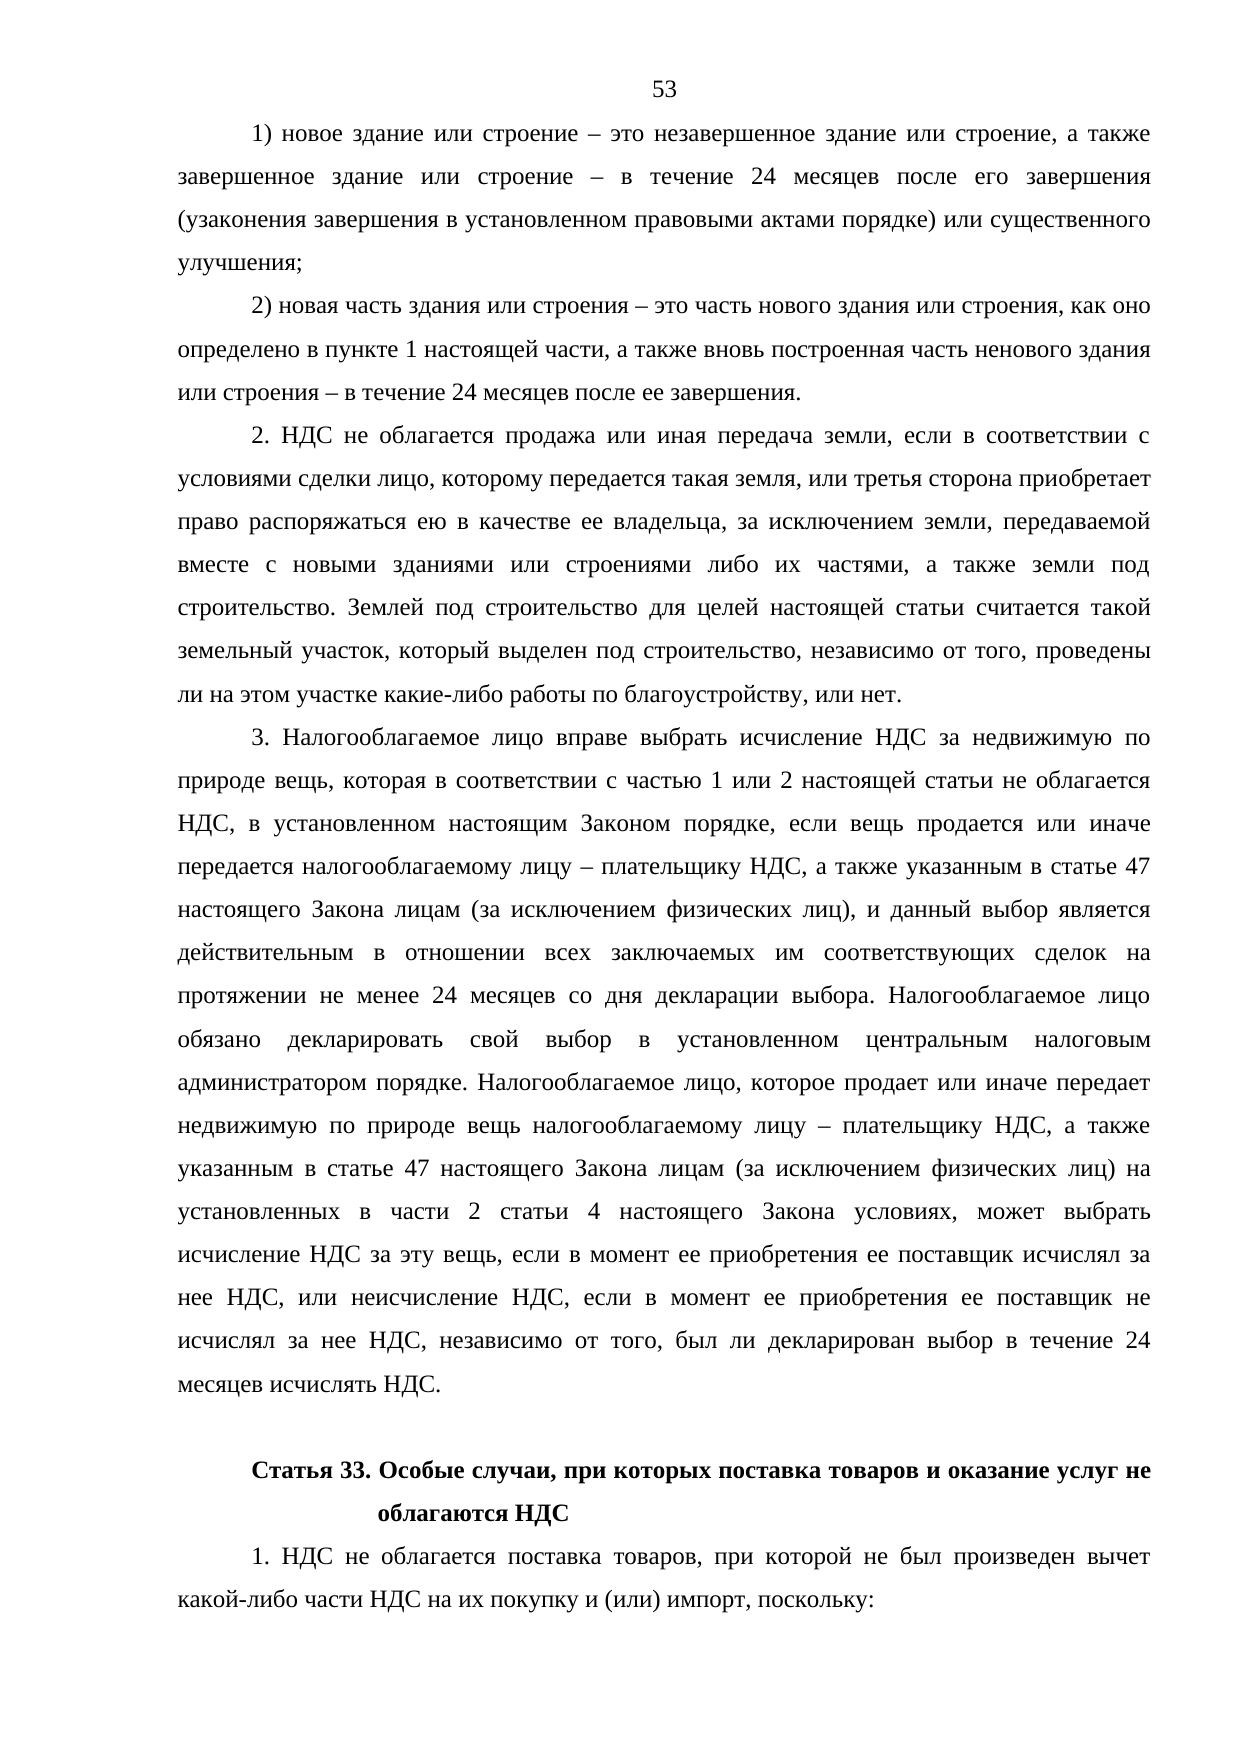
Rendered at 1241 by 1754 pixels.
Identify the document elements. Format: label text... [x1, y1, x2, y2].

text Статья 33. Особые случаи, при которых поставка товаров и оказание услуг не облагаются НДС [251, 1455, 1152, 1527]
text 1. НДС не облагается поставка товаров, при которой не был произведен вычет какой-либо части НДС на их покупку и (или) импорт, поскольку: [177, 1541, 1152, 1613]
text 1) новое здание или строение – это незавершенное здание или строение, а также завершенное здание или строение – в течение 24 месяцев после его завершения (узаконения завершения в установленном правовыми актами порядке) или существенного улучшения; [177, 118, 1152, 276]
text 2) новая часть здания или строения – это часть нового здания или строения, как оно определено в пункте 1 настоящей части, а также вновь построенная часть ненового здания или строения – в течение 24 месяцев после ее завершения. [177, 291, 1152, 406]
text 2. НДС не облагается продажа или иная передача земли, если в соответствии с условиями сделки лицо, которому передается такая земля, или третья сторона приобретает право распоряжаться ею в качестве ее владельца, за исключением земли, передаваемой вместе с новыми зданиями или строениями либо их частями, а также земли под строительство. Землей под строительство для целей настоящей статьи считается такой земельный участок, который выделен под строительство, независимо от того, проведены ли на этом участке какие-либо работы по благоустройству, или нет. [177, 420, 1152, 707]
text 3. Налогооблагаемое лицо вправе выбрать исчисление НДС за недвижимую по природе вещь, которая в соответствии с частью 1 или 2 настоящей статьи не облагается НДС, в установленном настоящим Законом порядке, если вещь продается или иначе передается налогооблагаемому лицу – плательщику НДС, а также указанным в статье 47 настоящего Закона лицам (за исключением физических лиц), и данный выбор является действительным в отношении всех заключаемых им соответствующих сделок на протяжении не менее 24 месяцев со дня декларации выбора. Налогооблагаемое лицо обязано декларировать свой выбор в установленном центральным налоговым администратором порядке. Налогооблагаемое лицо, которое продает или иначе передает недвижимую по природе вещь налогооблагаемому лицу – плательщику НДС, а также указанным в статье 47 настоящего Закона лицам (за исключением физических лиц) на установленных в части 2 статьи 4 настоящего Закона условиях, может выбрать исчисление НДС за эту вещь, если в момент ее приобретения ее поставщик исчислял за нее НДС, или неисчисление НДС, если в момент ее приобретения ее поставщик не исчислял за нее НДС, независимо от того, был ли декларирован выбор в течение 24 месяцев исчислять НДС. [177, 722, 1152, 1397]
